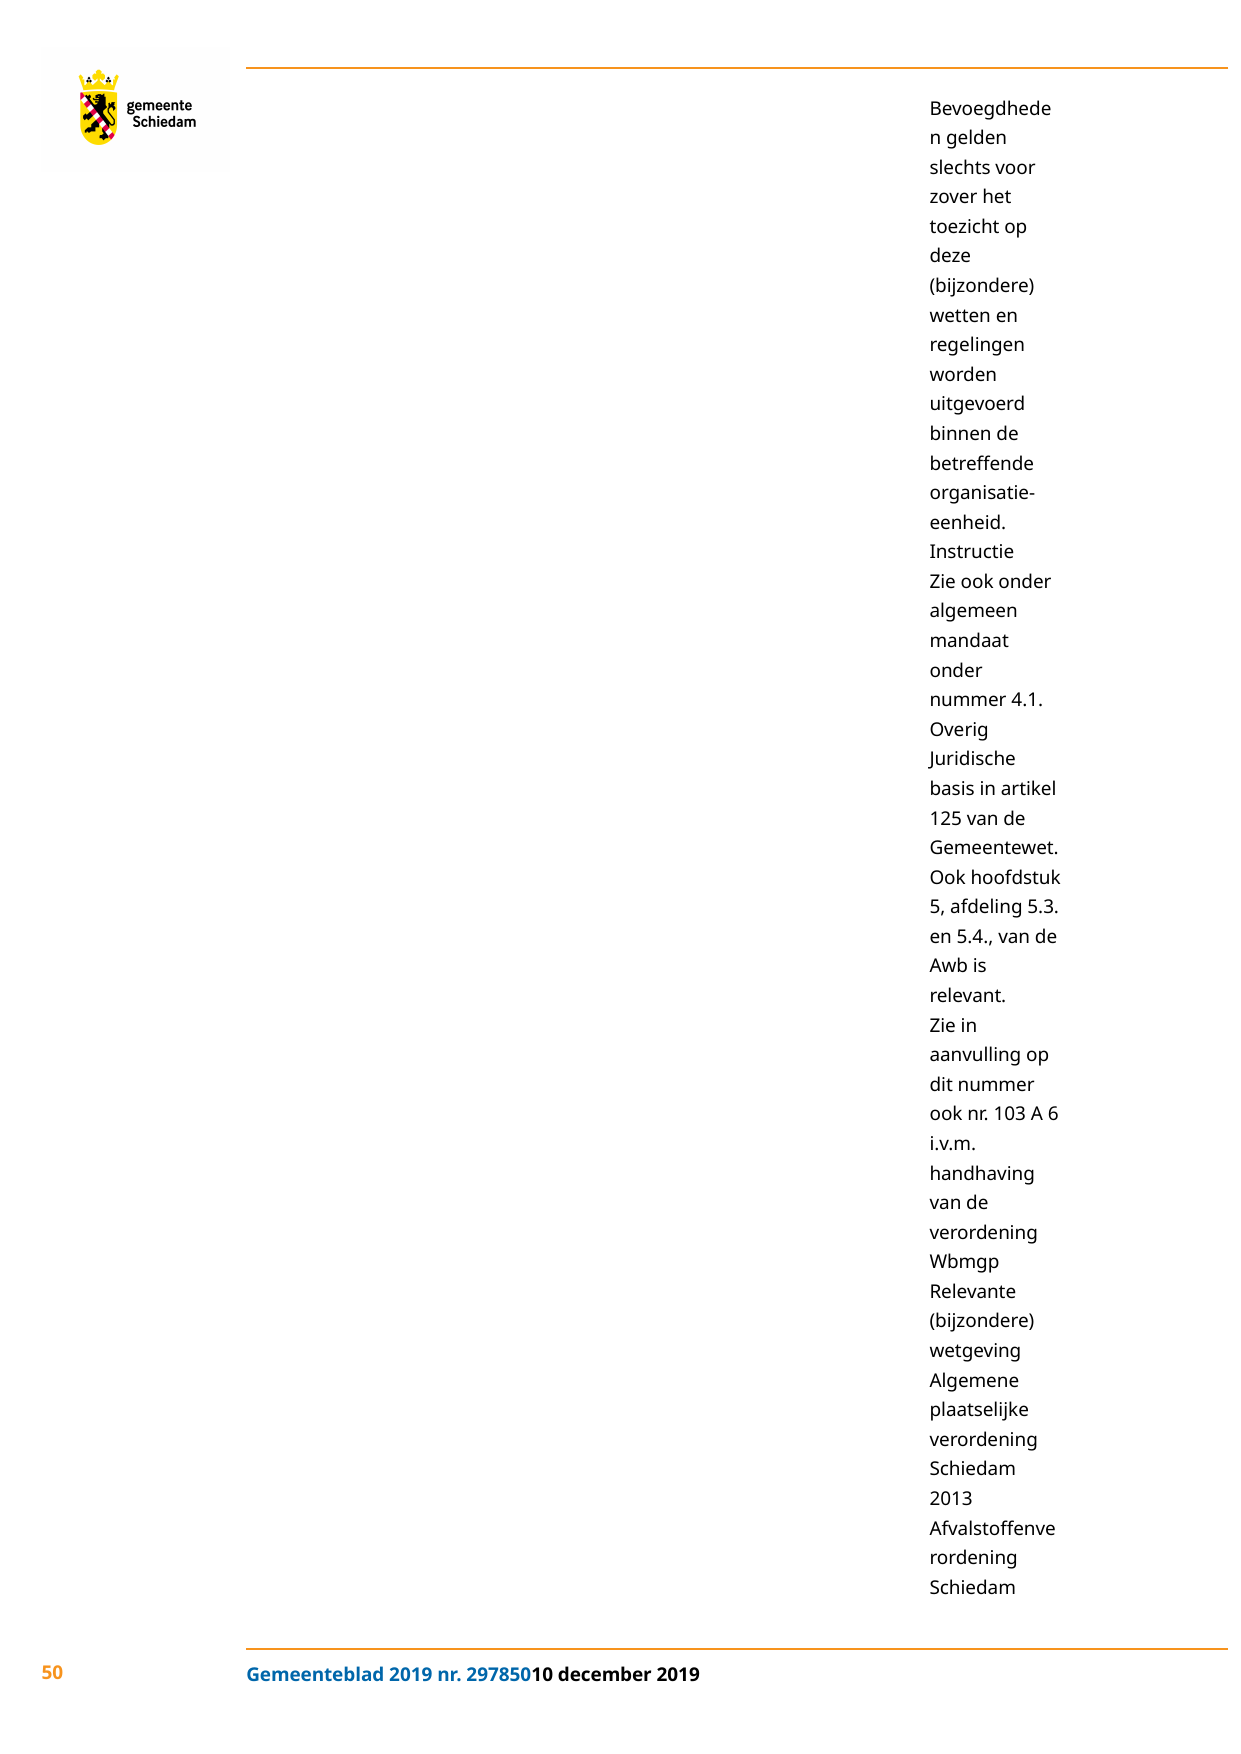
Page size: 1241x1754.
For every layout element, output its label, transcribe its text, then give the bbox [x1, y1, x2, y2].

table_cell [530, 95, 619, 1600]
table_cell [293, 95, 441, 1600]
table_cell [441, 95, 530, 1600]
table_cell [619, 95, 796, 1600]
table_cell [796, 95, 929, 1600]
table_cell Bevoegdheden gelden slechts voor zover het toezicht op deze (bijzondere) wetten en regelingen worden uitgevoerd binnen de betreffende organisatie-eenheid. Instructie Zie ook onder algemeen mandaat onder nummer 4.1. Overig Juridische basis in artikel 125 van de Gemeentewet. Ook hoofdstuk 5, afdeling 5.3. en 5.4., van de Awb is relevant. Zie in aanvulling op dit nummer ook nr. 103 A 6 i.v.m. handhaving van de verordening Wbmgp Relevante (bijzondere) wetgeving Algemene plaatselijke verordening Schiedam 2013 Afvalstoffenverordening Schiedam [929, 95, 1063, 1600]
picture [41, 47, 231, 172]
table_cell [248, 95, 292, 1600]
